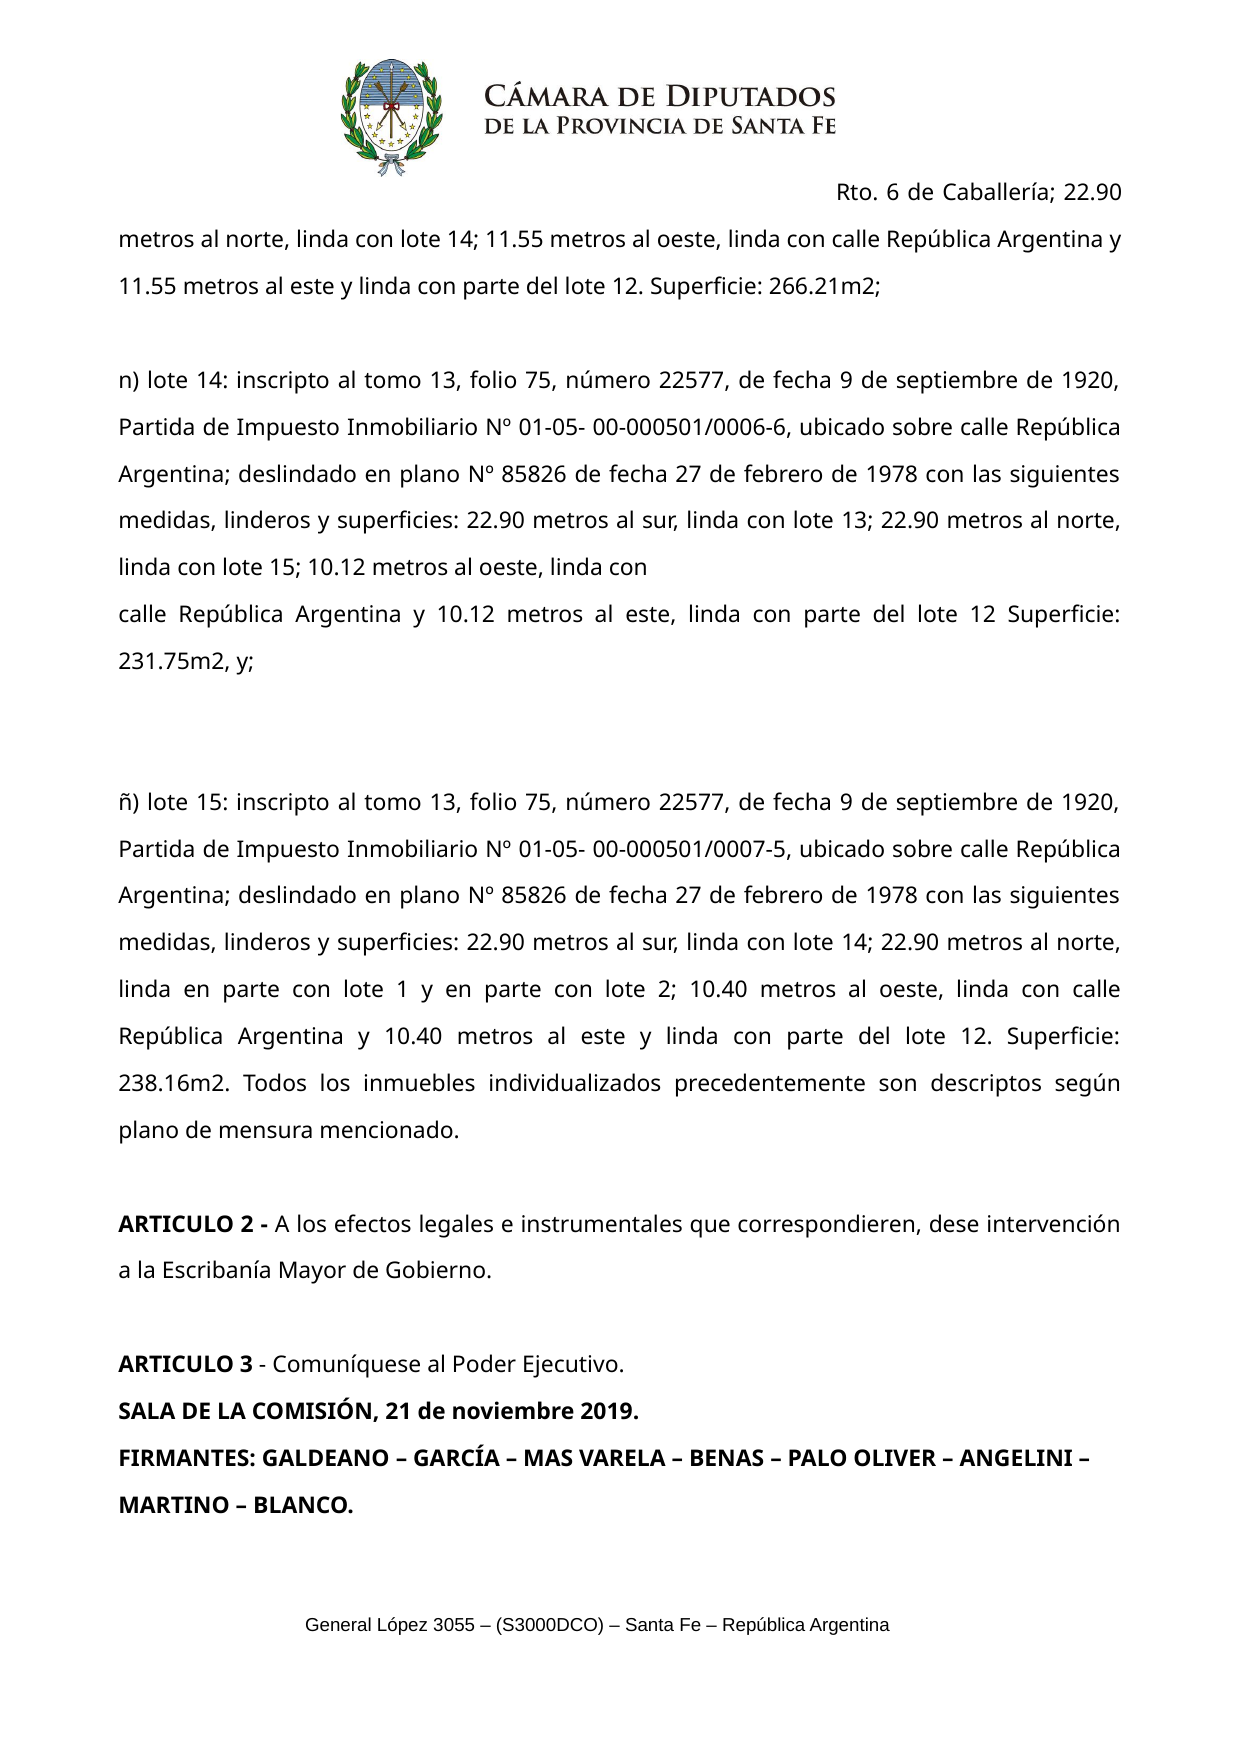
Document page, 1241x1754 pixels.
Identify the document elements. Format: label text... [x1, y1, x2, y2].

text n) lote 14: inscripto al tomo 13, folio 75, número 22577, de fecha 9 de septiembre de 1920, Partida de Impuesto Inmobiliario Nº 01-05- 00-000501/0006-6, ubicado sobre calle República Argentina; deslindado en plano Nº 85826 de fecha 27 de febrero de 1978 con las siguientes medidas, linderos y superficies: 22.90 metros al sur, linda con lote 13; 22.90 metros al norte, linda con lote 15; 10.12 metros al oeste, linda con [118, 364, 1122, 583]
text ARTICULO 2 - A los efectos legales e instrumentales que correspondieren, dese intervención a la Escribanía Mayor de Gobierno. [118, 1208, 1122, 1286]
text SALA DE LA COMISIÓN, 21 de noviembre 2019. [118, 1395, 1122, 1426]
text ARTICULO 3 - Comuníquese al Poder Ejecutivo. [118, 1348, 1122, 1379]
text ñ) lote 15: inscripto al tomo 13, folio 75, número 22577, de fecha 9 de septiembre de 1920, Partida de Impuesto Inmobiliario Nº 01-05- 00-000501/0007-5, ubicado sobre calle República Argentina; deslindado en plano Nº 85826 de fecha 27 de febrero de 1978 con las siguientes medidas, linderos y superficies: 22.90 metros al sur, linda con lote 14; 22.90 metros al norte, linda en parte con lote 1 y en parte con lote 2; 10.40 metros al oeste, linda con calle República Argentina y 10.40 metros al este y linda con parte del lote 12. Superficie: 238.16m2. Todos los inmuebles individualizados precedentemente son descriptos según plano de mensura mencionado. [118, 786, 1122, 1145]
text FIRMANTES: GALDEANO – GARCÍA – MAS VARELA – BENAS – PALO OLIVER – ANGELINI – MARTINO – BLANCO. [118, 1442, 1122, 1520]
text Rto. 6 de Caballería; 22.90 metros al norte, linda con lote 14; 11.55 metros al oeste, linda con calle República Argentina y 11.55 metros al este y linda con parte del lote 12. Superficie: 266.21m2; [118, 176, 1122, 301]
text calle República Argentina y 10.12 metros al este, linda con parte del lote 12 Superficie: 231.75m2, y; [118, 598, 1122, 676]
picture [340, 59, 836, 181]
